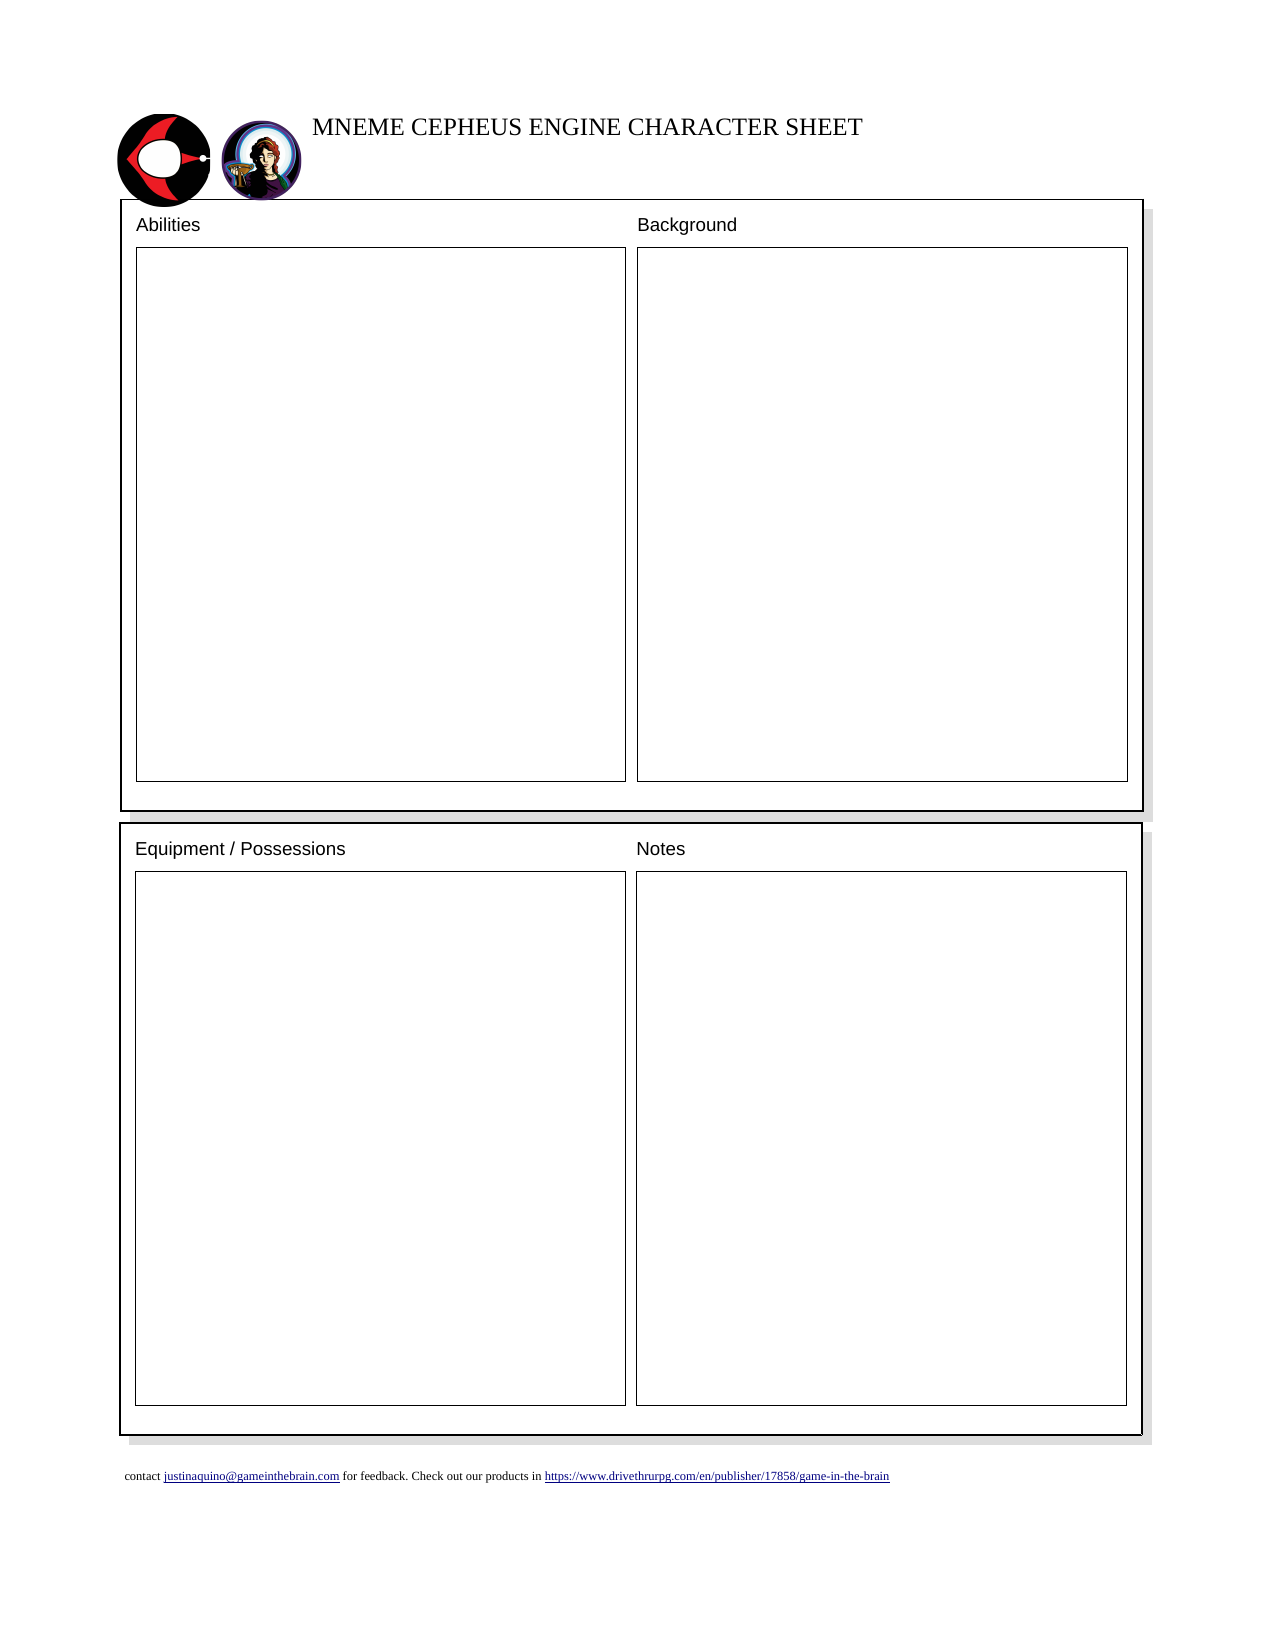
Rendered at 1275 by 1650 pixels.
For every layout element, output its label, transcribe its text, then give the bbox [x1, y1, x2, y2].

table_header Notes [631, 832, 1132, 865]
text contact justinaquino@gameinthebrain.com for feedback. Check out our products in https://www.drivethrurpg.com/en/publisher/17858/game-in-the-brain [118, 170, 1157, 1486]
table_header Equipment / Possessions [129, 832, 631, 865]
table_cell [631, 242, 1133, 787]
table_header Background [631, 209, 1133, 242]
table_cell [631, 865, 1132, 1411]
table_cell [130, 242, 631, 787]
table_cell [129, 865, 631, 1411]
picture [117, 114, 211, 207]
table_header Abilities [130, 209, 631, 242]
picture [216, 115, 307, 206]
